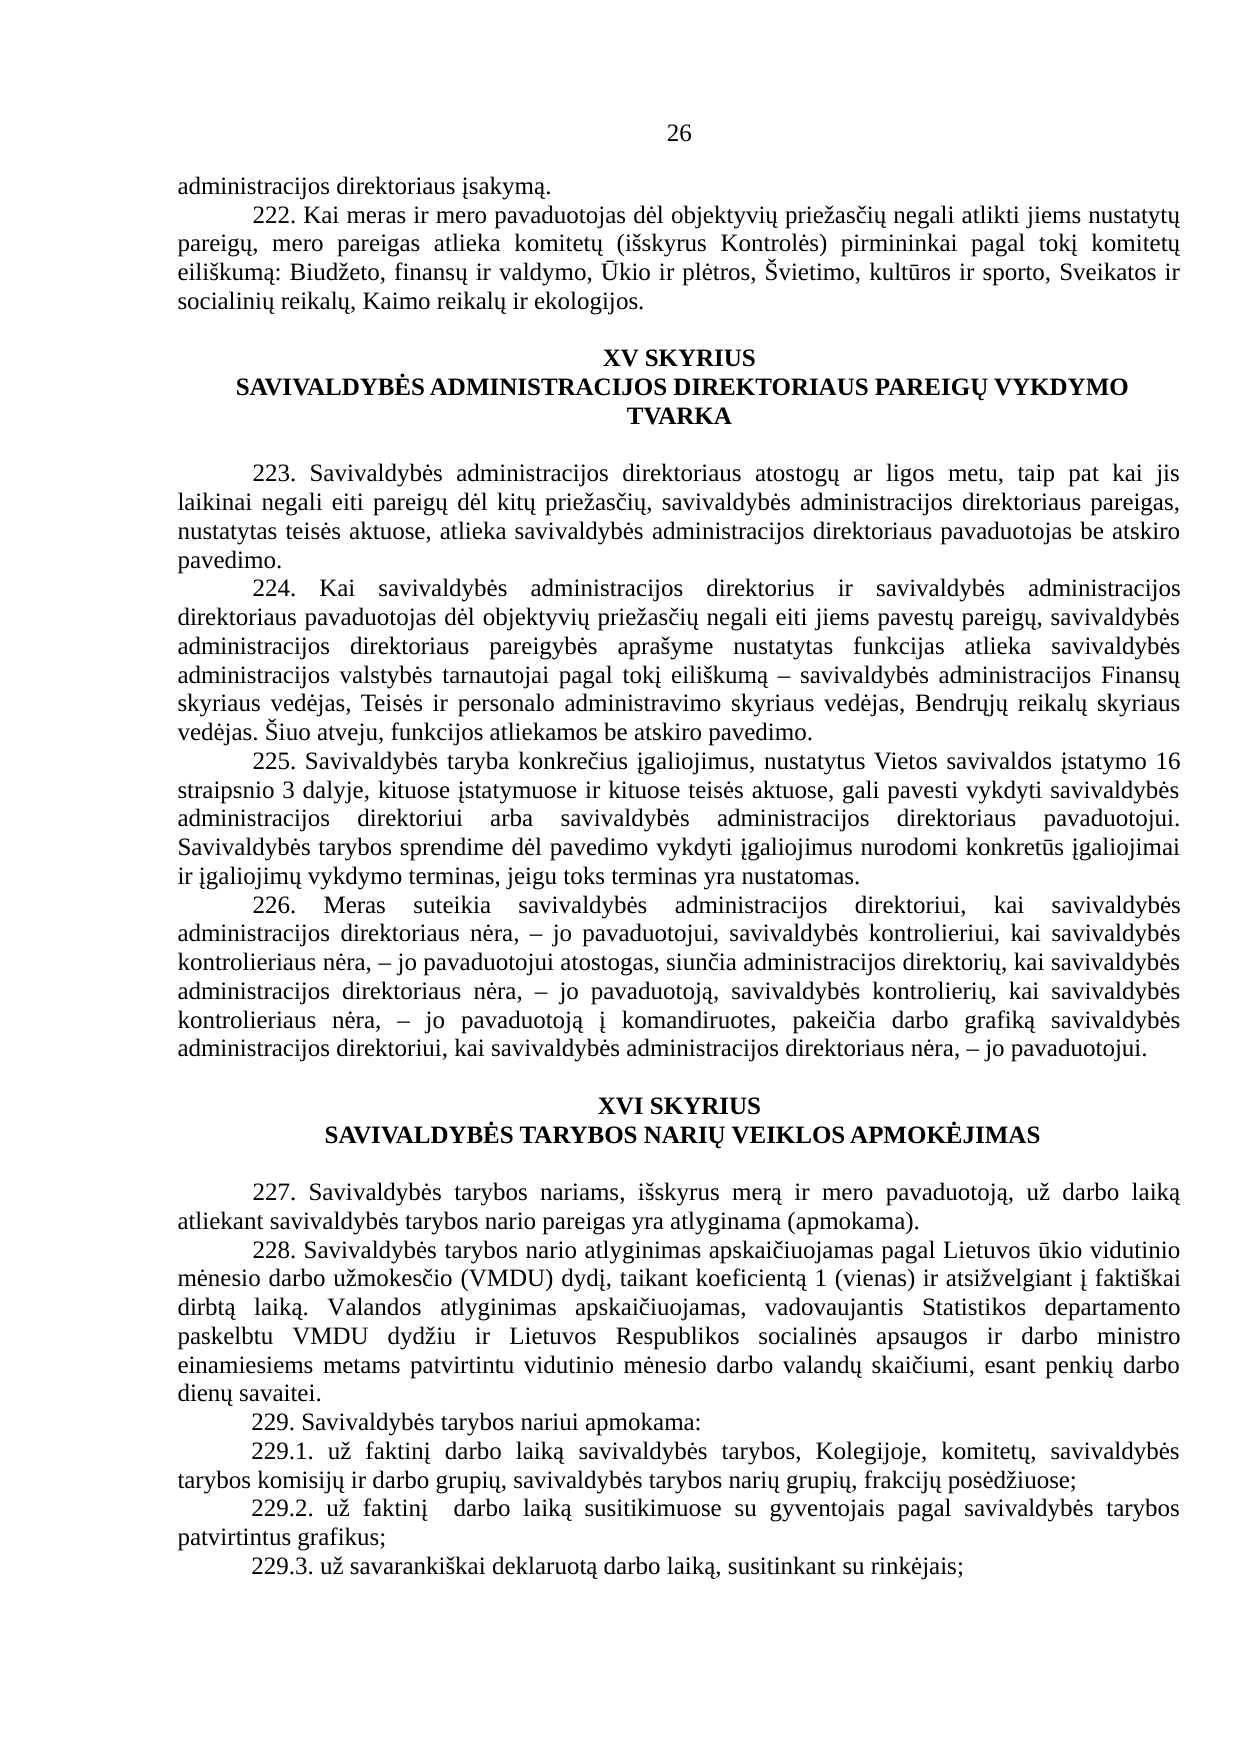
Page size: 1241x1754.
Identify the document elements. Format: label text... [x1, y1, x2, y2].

text 227. Savivaldybės tarybos nariams, išskyrus merą ir mero pavaduotoją, už darbo laiką atliekant savivaldybės tarybos nario pareigas yra atlyginama (apmokama). [177, 1177, 1181, 1235]
text 226. Meras suteikia savivaldybės administracijos direktoriui, kai savivaldybės administracijos direktoriaus nėra, – jo pavaduotojui, savivaldybės kontrolieriui, kai savivaldybės kontrolieriaus nėra, – jo pavaduotojui atostogas, siunčia administracijos direktorių, kai savivaldybės administracijos direktoriaus nėra, – jo pavaduotoją, savivaldybės kontrolierių, kai savivaldybės kontrolieriaus nėra, – jo pavaduotoją į komandiruotes, pakeičia darbo grafiką savivaldybės administracijos direktoriui, kai savivaldybės administracijos direktoriaus nėra, – jo pavaduotojui. [177, 890, 1181, 1062]
text XV SKYRIUS [177, 343, 1181, 372]
text 229. Savivaldybės tarybos nariui apmokama: [177, 1407, 1181, 1436]
text 229.2. už faktinį darbo laiką susitikimuose su gyventojais pagal savivaldybės tarybos patvirtintus grafikus; [177, 1493, 1181, 1551]
text SAVIVALDYBĖS ADMINISTRACIJOS DIREKTORIAUS PAREIGŲ VYKDYMO TVARKA [177, 372, 1181, 430]
text XVI SKYRIUS [177, 1091, 1181, 1120]
text administracijos direktoriaus įsakymą. [177, 171, 1181, 200]
text 225. Savivaldybės taryba konkrečius įgaliojimus, nustatytus Vietos savivaldos įstatymo 16 straipsnio 3 dalyje, kituose įstatymuose ir kituose teisės aktuose, gali pavesti vykdyti savivaldybės administracijos direktoriui arba savivaldybės administracijos direktoriaus pavaduotojui. Savivaldybės tarybos sprendime dėl pavedimo vykdyti įgaliojimus nurodomi konkretūs įgaliojimai ir įgaliojimų vykdymo terminas, jeigu toks terminas yra nustatomas. [177, 746, 1181, 890]
text 224. Kai savivaldybės administracijos direktorius ir savivaldybės administracijos direktoriaus pavaduotojas dėl objektyvių priežasčių negali eiti jiems pavestų pareigų, savivaldybės administracijos direktoriaus pareigybės aprašyme nustatytas funkcijas atlieka savivaldybės administracijos valstybės tarnautojai pagal tokį eiliškumą – savivaldybės administracijos Finansų skyriaus vedėjas, Teisės ir personalo administravimo skyriaus vedėjas, Bendrųjų reikalų skyriaus vedėjas. Šiuo atveju, funkcijos atliekamos be atskiro pavedimo. [177, 573, 1181, 746]
text 228. Savivaldybės tarybos nario atlyginimas apskaičiuojamas pagal Lietuvos ūkio vidutinio mėnesio darbo užmokesčio (VMDU) dydį, taikant koeficientą 1 (vienas) ir atsižvelgiant į faktiškai dirbtą laiką. Valandos atlyginimas apskaičiuojamas, vadovaujantis Statistikos departamento paskelbtu VMDU dydžiu ir Lietuvos Respublikos socialinės apsaugos ir darbo ministro einamiesiems metams patvirtintu vidutinio mėnesio darbo valandų skaičiumi, esant penkių darbo dienų savaitei. [177, 1235, 1181, 1407]
text 222. Kai meras ir mero pavaduotojas dėl objektyvių priežasčių negali atlikti jiems nustatytų pareigų, mero pareigas atlieka komitetų (išskyrus Kontrolės) pirmininkai pagal tokį komitetų eiliškumą: Biudžeto, finansų ir valdymo, Ūkio ir plėtros, Švietimo, kultūros ir sporto, Sveikatos ir socialinių reikalų, Kaimo reikalų ir ekologijos. [177, 200, 1181, 315]
text 223. Savivaldybės administracijos direktoriaus atostogų ar ligos metu, taip pat kai jis laikinai negali eiti pareigų dėl kitų priežasčių, savivaldybės administracijos direktoriaus pareigas, nustatytas teisės aktuose, atlieka savivaldybės administracijos direktoriaus pavaduotojas be atskiro pavedimo. [177, 458, 1181, 573]
text 229.1. už faktinį darbo laiką savivaldybės tarybos, Kolegijoje, komitetų, savivaldybės tarybos komisijų ir darbo grupių, savivaldybės tarybos narių grupių, frakcijų posėdžiuose; [177, 1436, 1181, 1493]
text 229.3. už savarankiškai deklaruotą darbo laiką, susitinkant su rinkėjais; [177, 1551, 1181, 1580]
text SAVIVALDYBĖS TARYBOS NARIŲ VEIKLOS APMOKĖJIMAS [177, 1120, 1181, 1148]
